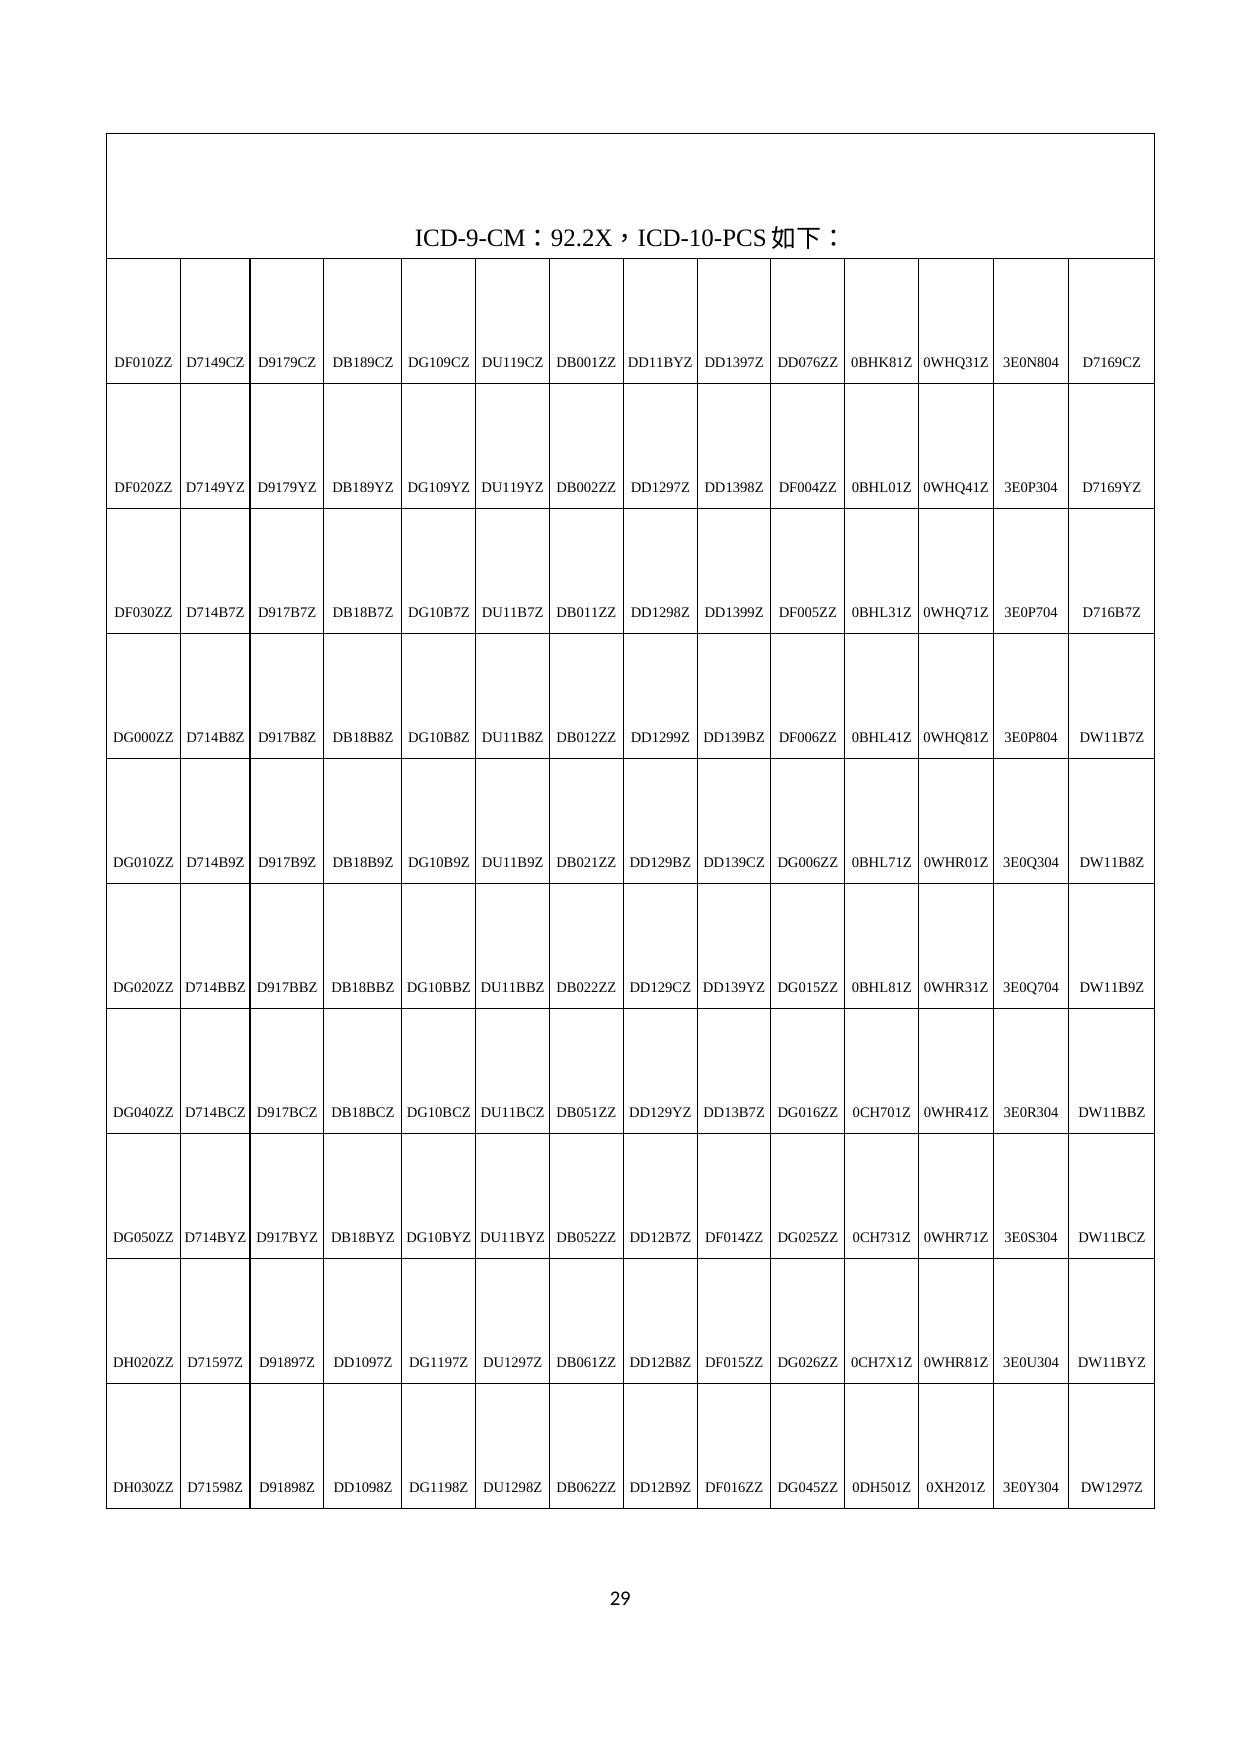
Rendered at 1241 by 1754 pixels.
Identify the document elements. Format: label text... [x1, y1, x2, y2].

table_cell DB061ZZ [550, 1259, 623, 1383]
table_cell 3E0R304 [994, 1009, 1068, 1133]
table_cell 3E0Y304 [994, 1384, 1068, 1508]
table_cell 0DH501Z [845, 1384, 918, 1508]
table_cell DF005ZZ [771, 509, 844, 633]
table_cell DG10B7Z [402, 509, 475, 633]
table_cell DU119CZ [476, 259, 549, 383]
table_cell DW11BCZ [1069, 1134, 1154, 1258]
table_cell 0WHQ81Z [919, 634, 993, 758]
table_cell 0WHQ71Z [919, 509, 993, 633]
table_cell 3E0S304 [994, 1134, 1068, 1258]
table_cell 0XH201Z [919, 1384, 993, 1508]
table_cell DG109YZ [402, 384, 475, 508]
table_cell DW11B8Z [1069, 759, 1154, 883]
table_cell D917BCZ [251, 1009, 323, 1133]
table_cell DD076ZZ [771, 259, 844, 383]
table_cell DD12B9Z [624, 1384, 697, 1508]
table_cell DW11BYZ [1069, 1259, 1154, 1383]
table_cell DD139CZ [698, 759, 770, 883]
table_cell DD1298Z [624, 509, 697, 633]
table_cell DF020ZZ [107, 384, 180, 508]
table_cell 0BHK81Z [845, 259, 918, 383]
table_cell 0WHR31Z [919, 884, 993, 1008]
table_cell 3E0U304 [994, 1259, 1068, 1383]
table_cell DD1397Z [698, 259, 770, 383]
table_cell 3E0Q704 [994, 884, 1068, 1008]
table_cell DW11B7Z [1069, 634, 1154, 758]
table_cell DG020ZZ [107, 884, 180, 1008]
table_cell DF004ZZ [771, 384, 844, 508]
table_cell DG1197Z [402, 1259, 475, 1383]
table_cell DF010ZZ [107, 259, 180, 383]
table_cell D714BYZ [181, 1134, 249, 1258]
table_cell DW11BBZ [1069, 1009, 1154, 1133]
table_cell DB18B9Z [324, 759, 401, 883]
table_cell DD12B7Z [624, 1134, 697, 1258]
table_cell DB189CZ [324, 259, 401, 383]
table_cell DG010ZZ [107, 759, 180, 883]
table_cell DD139YZ [698, 884, 770, 1008]
table_cell D7169CZ [1069, 259, 1154, 383]
table_cell DB18B7Z [324, 509, 401, 633]
table_cell DG10BYZ [402, 1134, 475, 1258]
table_cell D917BBZ [251, 884, 323, 1008]
table_header ICD-9-CM：92.2X，ICD-10-PCS如下： [107, 134, 1154, 258]
table_cell DU11B8Z [476, 634, 549, 758]
table_cell DD11BYZ [624, 259, 697, 383]
table_cell DB002ZZ [550, 384, 623, 508]
table_cell D714B8Z [181, 634, 249, 758]
table_cell DF014ZZ [698, 1134, 770, 1258]
table_cell DG006ZZ [771, 759, 844, 883]
table_cell 0CH701Z [845, 1009, 918, 1133]
table_cell 0WHR71Z [919, 1134, 993, 1258]
table_cell DH020ZZ [107, 1259, 180, 1383]
table_cell DG040ZZ [107, 1009, 180, 1133]
table_cell D91898Z [251, 1384, 323, 1508]
table_cell D714B7Z [181, 509, 249, 633]
table_cell DU1298Z [476, 1384, 549, 1508]
table_cell DB012ZZ [550, 634, 623, 758]
table_cell DU119YZ [476, 384, 549, 508]
table_cell D9179CZ [251, 259, 323, 383]
table_cell DF030ZZ [107, 509, 180, 633]
table_cell DG000ZZ [107, 634, 180, 758]
table_cell DD13B7Z [698, 1009, 770, 1133]
table_cell DB051ZZ [550, 1009, 623, 1133]
table_cell DB189YZ [324, 384, 401, 508]
table_cell DU11BYZ [476, 1134, 549, 1258]
table_cell DD129YZ [624, 1009, 697, 1133]
table_cell DF006ZZ [771, 634, 844, 758]
table_cell DU11B9Z [476, 759, 549, 883]
table_cell DB011ZZ [550, 509, 623, 633]
table_cell DU11BCZ [476, 1009, 549, 1133]
table_cell DD129BZ [624, 759, 697, 883]
table_cell DF016ZZ [698, 1384, 770, 1508]
table_cell D714B9Z [181, 759, 249, 883]
table_cell DB022ZZ [550, 884, 623, 1008]
table_cell 0WHR01Z [919, 759, 993, 883]
table_cell DU11BBZ [476, 884, 549, 1008]
table_cell DG045ZZ [771, 1384, 844, 1508]
table_cell DD1098Z [324, 1384, 401, 1508]
table_cell DG10B8Z [402, 634, 475, 758]
table_cell D71597Z [181, 1259, 249, 1383]
table_cell D7169YZ [1069, 384, 1154, 508]
table_cell 0CH731Z [845, 1134, 918, 1258]
table_cell 0WHQ41Z [919, 384, 993, 508]
table_cell DG10BCZ [402, 1009, 475, 1133]
table_cell 0BHL01Z [845, 384, 918, 508]
table_cell 3E0P704 [994, 509, 1068, 633]
table_cell 3E0P804 [994, 634, 1068, 758]
table_cell DW1297Z [1069, 1384, 1154, 1508]
table_cell DG050ZZ [107, 1134, 180, 1258]
table_cell DB062ZZ [550, 1384, 623, 1508]
table_cell D917B7Z [251, 509, 323, 633]
table_cell 0BHL71Z [845, 759, 918, 883]
table_cell DG026ZZ [771, 1259, 844, 1383]
table_cell 0CH7X1Z [845, 1259, 918, 1383]
table_cell DB001ZZ [550, 259, 623, 383]
table_cell D714BCZ [181, 1009, 249, 1133]
table_cell D9179YZ [251, 384, 323, 508]
table_cell 0WHR41Z [919, 1009, 993, 1133]
table_cell 0BHL31Z [845, 509, 918, 633]
table_cell DG109CZ [402, 259, 475, 383]
table_cell 0WHR81Z [919, 1259, 993, 1383]
table_cell DB18B8Z [324, 634, 401, 758]
table_cell DB052ZZ [550, 1134, 623, 1258]
table_cell DG10B9Z [402, 759, 475, 883]
table_cell DF015ZZ [698, 1259, 770, 1383]
table_cell DD12B8Z [624, 1259, 697, 1383]
table_cell 0WHQ31Z [919, 259, 993, 383]
table_cell DG015ZZ [771, 884, 844, 1008]
table_cell 0BHL81Z [845, 884, 918, 1008]
table_cell 0BHL41Z [845, 634, 918, 758]
table_cell DH030ZZ [107, 1384, 180, 1508]
table_cell D7149YZ [181, 384, 249, 508]
table_cell DG016ZZ [771, 1009, 844, 1133]
table_cell DB18BCZ [324, 1009, 401, 1133]
table_cell DB021ZZ [550, 759, 623, 883]
table_cell DD1398Z [698, 384, 770, 508]
table_cell 3E0P304 [994, 384, 1068, 508]
table_cell D7149CZ [181, 259, 249, 383]
table_cell DG1198Z [402, 1384, 475, 1508]
table_cell DD139BZ [698, 634, 770, 758]
table_cell DB18BBZ [324, 884, 401, 1008]
table_cell DD129CZ [624, 884, 697, 1008]
table_cell DW11B9Z [1069, 884, 1154, 1008]
table_cell DD1399Z [698, 509, 770, 633]
table_cell D917BYZ [251, 1134, 323, 1258]
table_cell 3E0Q304 [994, 759, 1068, 883]
table_cell D71598Z [181, 1384, 249, 1508]
table_cell D714BBZ [181, 884, 249, 1008]
table_cell DD1297Z [624, 384, 697, 508]
table_cell DD1097Z [324, 1259, 401, 1383]
table_cell DG10BBZ [402, 884, 475, 1008]
table_cell DB18BYZ [324, 1134, 401, 1258]
table_cell D91897Z [251, 1259, 323, 1383]
table_cell D917B9Z [251, 759, 323, 883]
table_cell D917B8Z [251, 634, 323, 758]
table_cell DU11B7Z [476, 509, 549, 633]
table_cell DD1299Z [624, 634, 697, 758]
table_cell D716B7Z [1069, 509, 1154, 633]
table_cell 3E0N804 [994, 259, 1068, 383]
table_cell DG025ZZ [771, 1134, 844, 1258]
table_cell DU1297Z [476, 1259, 549, 1383]
